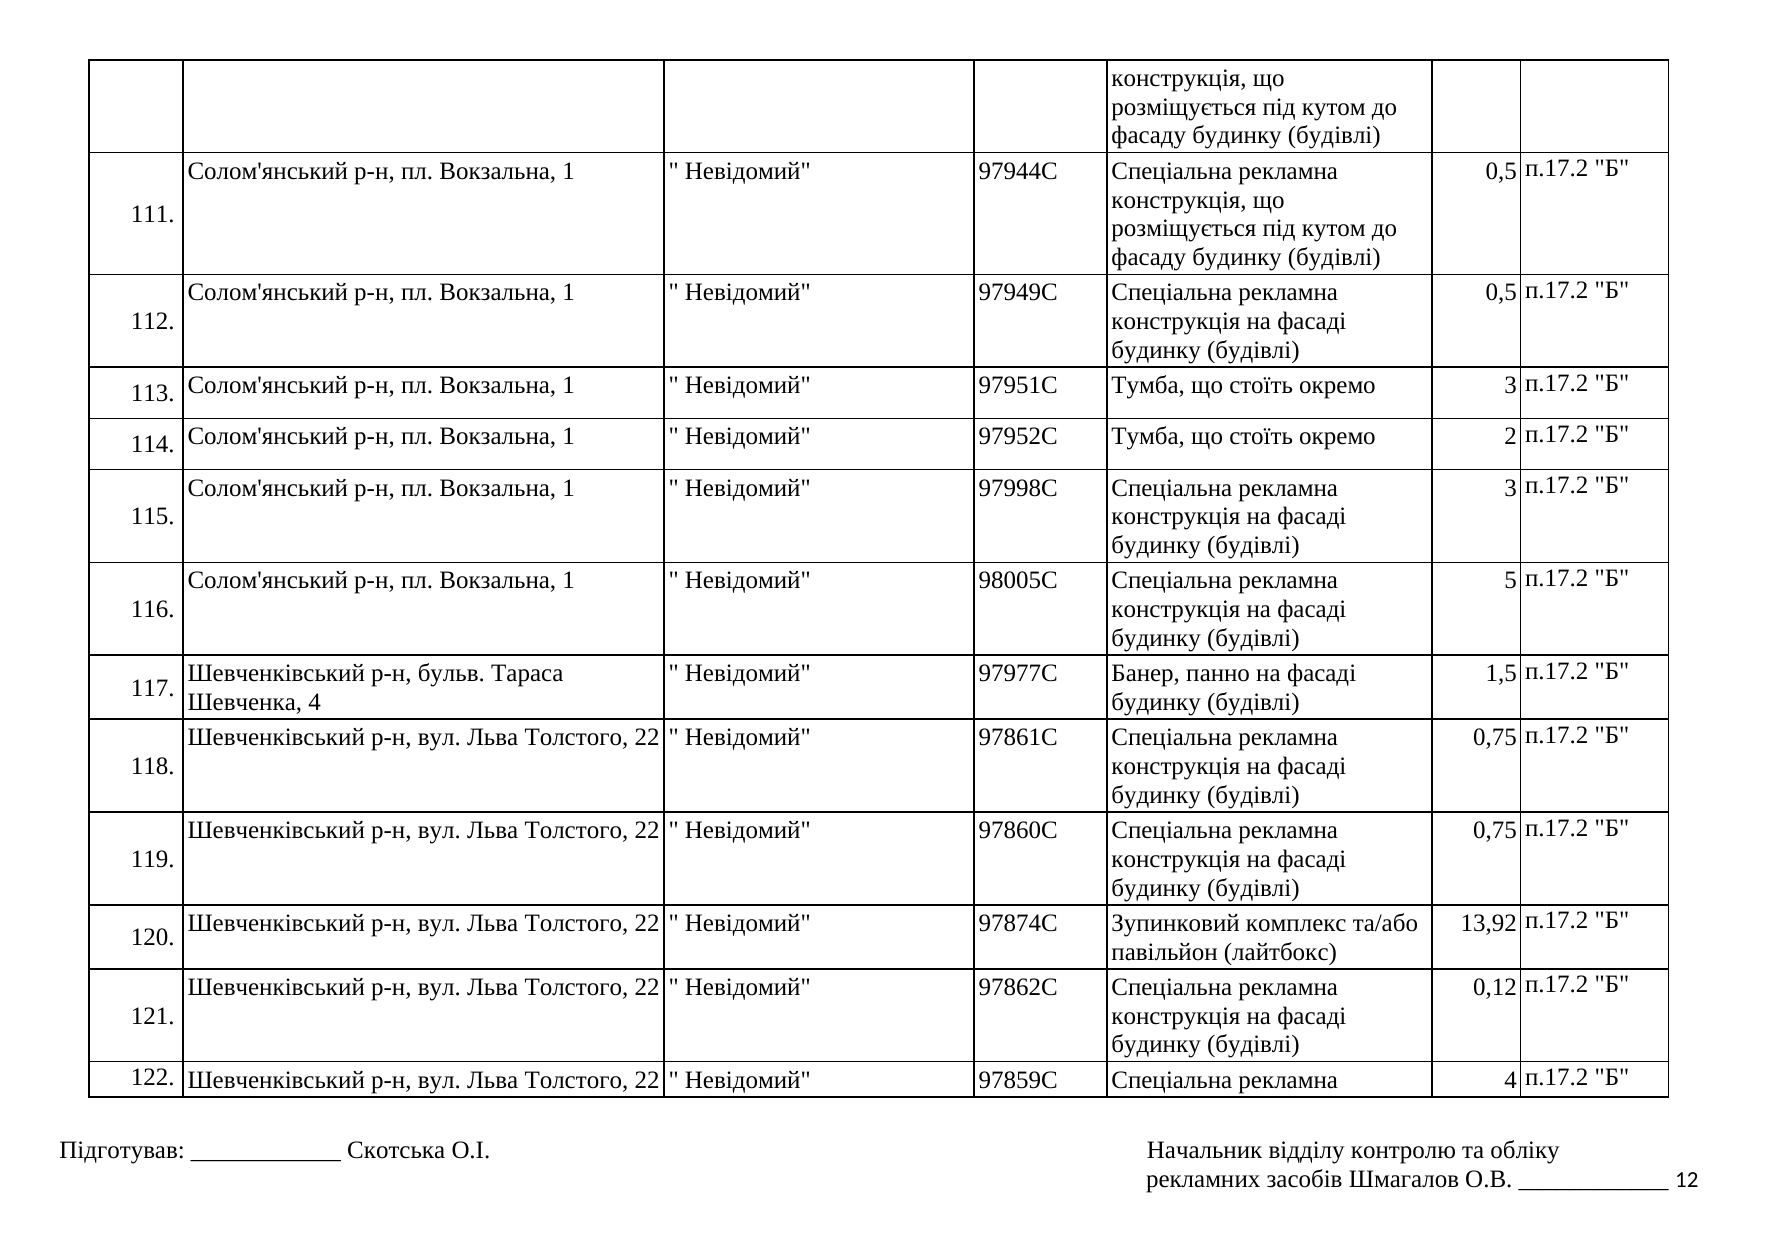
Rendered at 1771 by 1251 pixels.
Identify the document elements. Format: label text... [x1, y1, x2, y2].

table_cell п.17.2 "Б" [1521, 470, 1668, 561]
table_cell Шевченківський р-н, вул. Льва Толстого, 22 [184, 970, 663, 1061]
table_cell [90, 61, 182, 152]
table_cell 0,5 [1433, 275, 1520, 366]
table_cell Спеціальна рекламна конструкція на фасаді будинку (будівлі) [1108, 470, 1431, 561]
table_cell 97859С [975, 1062, 1106, 1096]
table_cell п.17.2 "Б" [1521, 656, 1668, 718]
table_cell конструкція, що розміщується під кутом до фасаду будинку (будівлі) [1108, 61, 1431, 152]
table_cell Тумба, що стоїть окремо [1108, 419, 1431, 468]
table_cell [90, 419, 182, 468]
table_cell " Невідомий" [665, 906, 973, 968]
table_cell п.17.2 "Б" [1521, 275, 1668, 366]
table_cell Шевченківський р-н, вул. Льва Толстого, 22 [184, 813, 663, 904]
table_cell [90, 563, 182, 654]
table_cell " Невідомий" [665, 656, 973, 718]
table_cell Зупинковий комплекс та/або павільйон (лайтбокс) [1108, 906, 1431, 968]
table_cell 97862С [975, 970, 1106, 1061]
table_cell Спеціальна рекламна [1108, 1062, 1431, 1096]
table_cell Шевченківський р-н, вул. Льва Толстого, 22 [184, 1062, 663, 1096]
table_cell " Невідомий" [665, 563, 973, 654]
table_cell " Невідомий" [665, 368, 973, 417]
table_cell " Невідомий" [665, 970, 973, 1061]
table_cell 0,12 [1433, 970, 1520, 1061]
table_cell [90, 970, 182, 1061]
table_cell [184, 61, 663, 152]
table_cell Солом'янський р-н, пл. Вокзальна, 1 [184, 419, 663, 468]
table_cell Шевченківський р-н, вул. Льва Толстого, 22 [184, 720, 663, 811]
table_cell п.17.2 "Б" [1521, 720, 1668, 811]
table_cell Спеціальна рекламна конструкція, що розміщується під кутом до фасаду будинку (будівлі) [1108, 153, 1431, 273]
table_cell 3 [1433, 368, 1520, 417]
table_cell 5 [1433, 563, 1520, 654]
table_cell [665, 61, 973, 152]
table_cell п.17.2 "Б" [1521, 813, 1668, 904]
table_cell Спеціальна рекламна конструкція на фасаді будинку (будівлі) [1108, 563, 1431, 654]
table_cell 1,5 [1433, 656, 1520, 718]
table_cell Солом'янський р-н, пл. Вокзальна, 1 [184, 368, 663, 417]
table_cell [90, 470, 182, 561]
table_cell 3 [1433, 470, 1520, 561]
table_cell 97861С [975, 720, 1106, 811]
table_cell 97952С [975, 419, 1106, 468]
table_cell Солом'янський р-н, пл. Вокзальна, 1 [184, 153, 663, 273]
table_cell Солом'янський р-н, пл. Вокзальна, 1 [184, 275, 663, 366]
table_cell [1521, 61, 1668, 152]
table_cell Шевченківський р-н, вул. Льва Толстого, 22 [184, 906, 663, 968]
table_cell Банер, панно на фасаді будинку (будівлі) [1108, 656, 1431, 718]
table_cell 97951С [975, 368, 1106, 417]
table_cell Солом'янський р-н, пл. Вокзальна, 1 [184, 470, 663, 561]
table_cell Шевченківський р-н, бульв. Тараса Шевченка, 4 [184, 656, 663, 718]
table_cell [90, 720, 182, 811]
table_cell 97949С [975, 275, 1106, 366]
table_cell " Невідомий" [665, 419, 973, 468]
table_cell п.17.2 "Б" [1521, 1062, 1668, 1096]
table_cell п.17.2 "Б" [1521, 563, 1668, 654]
table_cell " Невідомий" [665, 720, 973, 811]
table_cell " Невідомий" [665, 153, 973, 273]
table_cell п.17.2 "Б" [1521, 368, 1668, 417]
table_cell " Невідомий" [665, 1062, 973, 1096]
table_cell 97977С [975, 656, 1106, 718]
table_cell [90, 368, 182, 417]
table_cell Солом'янський р-н, пл. Вокзальна, 1 [184, 563, 663, 654]
table_cell " Невідомий" [665, 275, 973, 366]
table_cell " Невідомий" [665, 813, 973, 904]
table_cell [975, 61, 1106, 152]
table_cell 2 [1433, 419, 1520, 468]
table_cell 97860С [975, 813, 1106, 904]
table_cell 4 [1433, 1062, 1520, 1096]
table_cell 97874С [975, 906, 1106, 968]
table_cell [90, 906, 182, 968]
table_cell [90, 1062, 182, 1096]
table_cell Тумба, що стоїть окремо [1108, 368, 1431, 417]
table_cell [90, 656, 182, 718]
table_cell 98005С [975, 563, 1106, 654]
table_cell 0,75 [1433, 813, 1520, 904]
table_cell " Невідомий" [665, 470, 973, 561]
table_cell п.17.2 "Б" [1521, 906, 1668, 968]
table_cell [90, 275, 182, 366]
table_cell [90, 813, 182, 904]
table_cell 0,5 [1433, 153, 1520, 273]
table_cell 97998С [975, 470, 1106, 561]
table_cell [90, 153, 182, 273]
table_cell 97944С [975, 153, 1106, 273]
table_cell п.17.2 "Б" [1521, 970, 1668, 1061]
table_cell 0,75 [1433, 720, 1520, 811]
table_cell Спеціальна рекламна конструкція на фасаді будинку (будівлі) [1108, 970, 1431, 1061]
table_cell п.17.2 "Б" [1521, 419, 1668, 468]
table_cell Спеціальна рекламна конструкція на фасаді будинку (будівлі) [1108, 275, 1431, 366]
table_cell [1433, 61, 1520, 152]
table_cell Спеціальна рекламна конструкція на фасаді будинку (будівлі) [1108, 720, 1431, 811]
table_cell п.17.2 "Б" [1521, 153, 1668, 273]
table_cell Спеціальна рекламна конструкція на фасаді будинку (будівлі) [1108, 813, 1431, 904]
table_cell 13,92 [1433, 906, 1520, 968]
